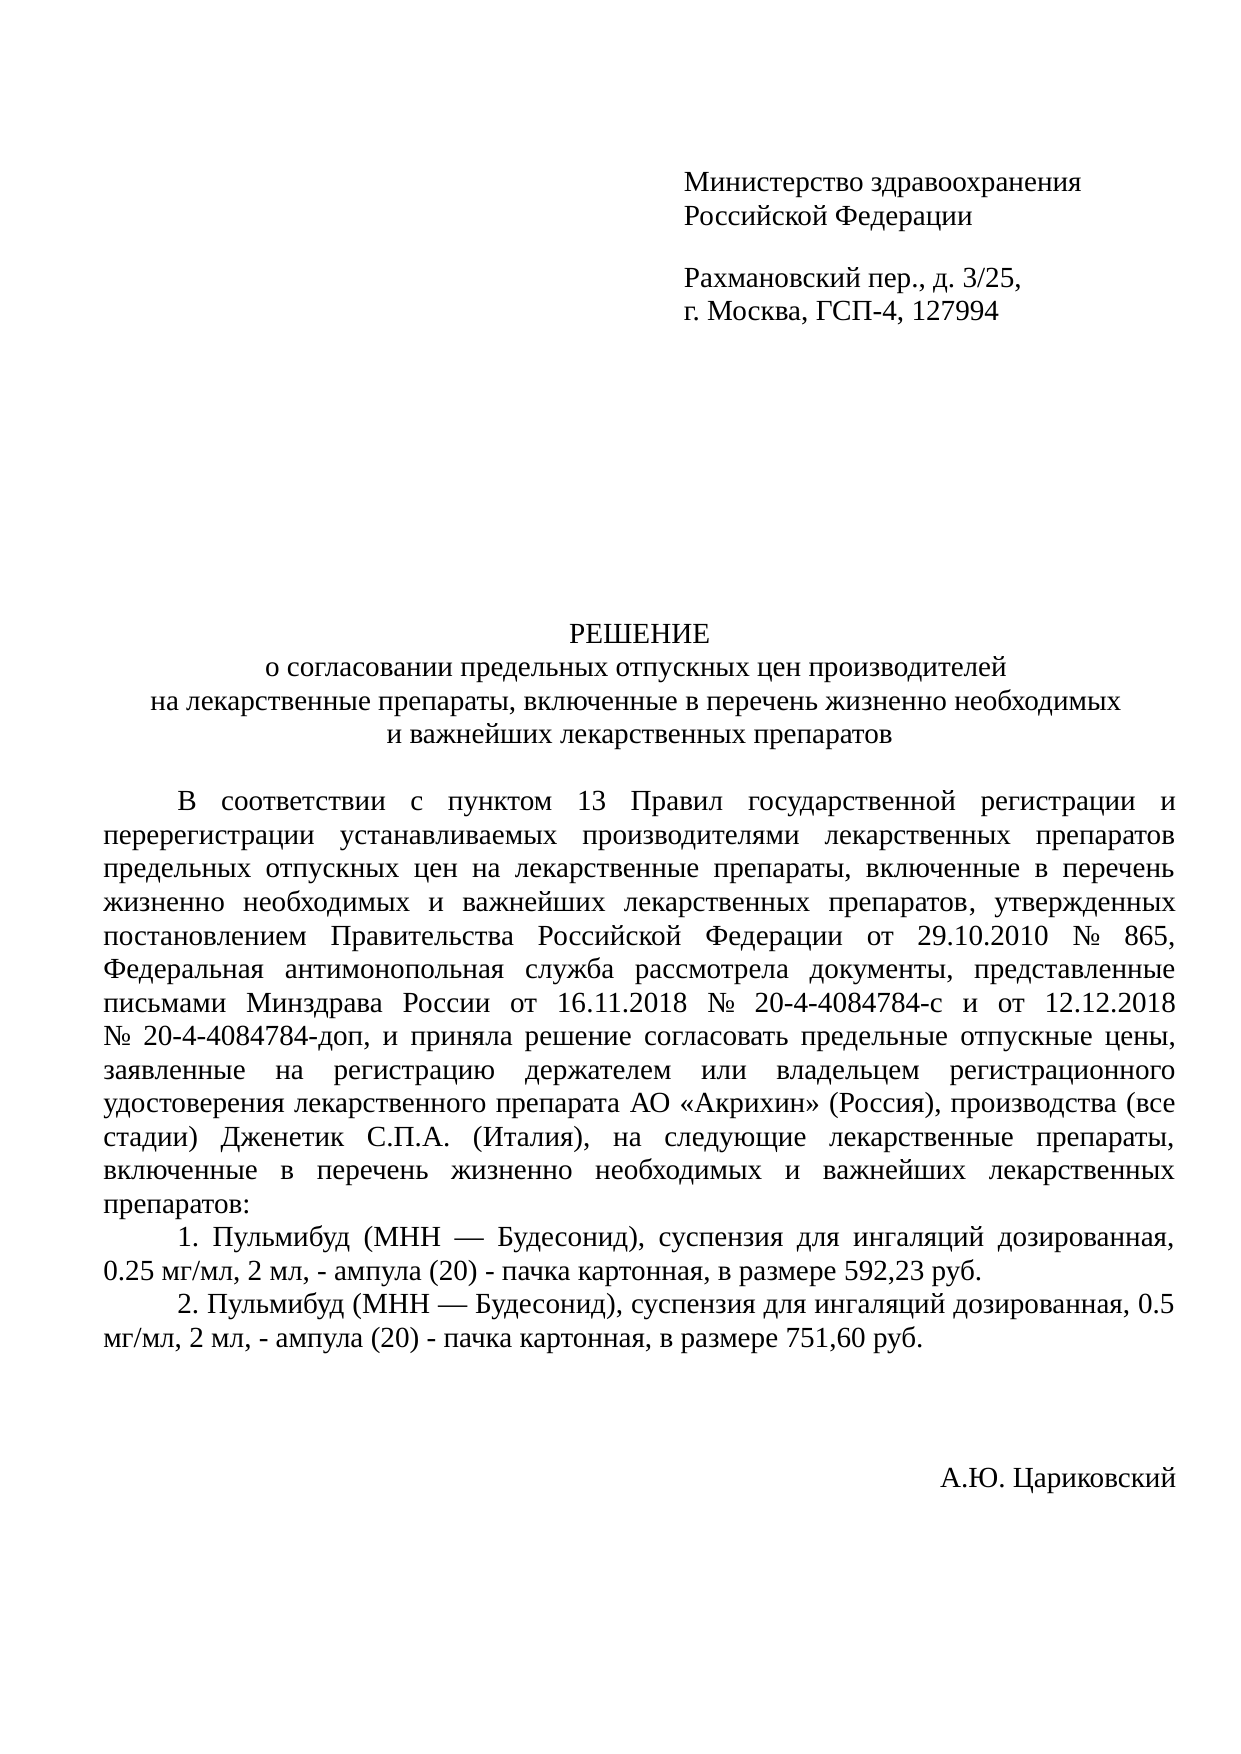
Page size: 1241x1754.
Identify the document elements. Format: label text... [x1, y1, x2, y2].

text А.Ю. Цариковский [103, 1461, 1176, 1494]
text 1. Пульмибуд (МНН — Будесонид), суспензия для ингаляций дозированная, 0.25 мг/мл, 2 мл, - ампула (20) - пачка картонная, в размере 592,23 руб. [103, 1219, 1176, 1287]
text на лекарственные препараты, включенные в перечень жизненно необходимых [103, 683, 1176, 716]
text В соответствии с пунктом 13 Правил государственной регистрации и перерегистрации устанавливаемых производителями лекарственных препаратов предельных отпускных цен на лекарственные препараты, включенные в перечень жизненно необходимых и важнейших лекарственных препаратов, утвержденных постановлением Правительства Российской Федерации от 29.10.2010 № 865, Федеральная антимонопольная служба рассмотрела документы, представленные письмами Минздрава России от 16.11.2018 № 20-4-4084784-с и от 12.12.2018 № 20-4-4084784-доп, и приняла решение согласовать предельные отпускные цены, заявленные на регистрацию держателем или владельцем регистрационного удостоверения лекарственного препарата АО «Акрихин» (Россия), производства (все стадии) Дженетик С.П.А. (Италия), на следующие лекарственные препараты, включенные в перечень жизненно необходимых и важнейших лекарственных препаратов: [103, 783, 1176, 1219]
text г. Москва, ГСП-4, 127994 [684, 293, 1176, 327]
text Рахмановский пер., д. 3/25, [684, 260, 1176, 293]
text о согласовании предельных отпускных цен производителей [103, 649, 1176, 683]
text Министерство здравоохранения [684, 164, 1176, 198]
text 2. Пульмибуд (МНН — Будесонид), суспензия для ингаляций дозированная, 0.5 мг/мл, 2 мл, - ампула (20) - пачка картонная, в размере 751,60 руб. [103, 1287, 1176, 1354]
text и важнейших лекарственных препаратов [103, 716, 1176, 750]
text РЕШЕНИЕ [103, 616, 1176, 649]
text Российской Федерации [684, 198, 1176, 231]
